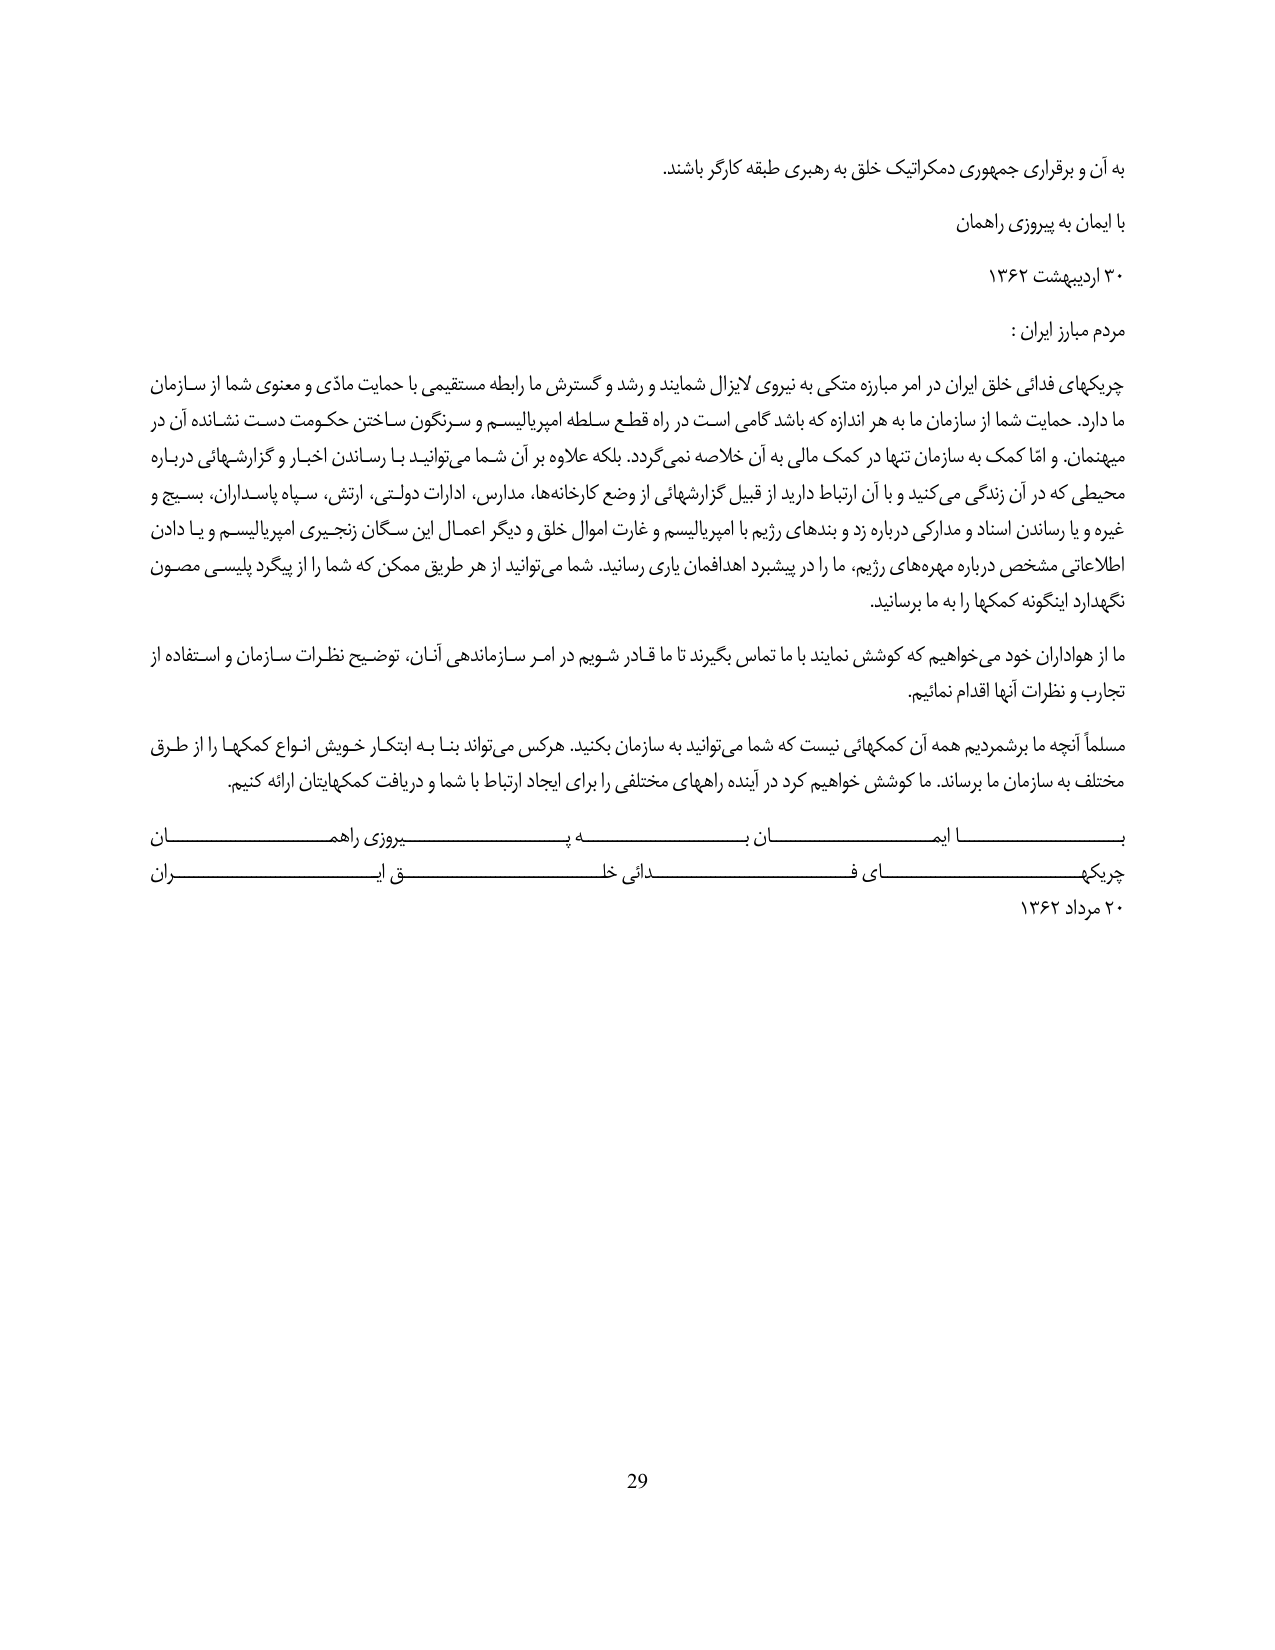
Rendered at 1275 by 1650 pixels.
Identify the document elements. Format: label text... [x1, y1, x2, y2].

text حرف آخرم با مردم است و از آنها برای کمک رساندن به چریکهای فدائی خلق از هر طریق که می‌توانند یاری می‌خواهم. گاه چنین تصور می‌شود که گویا یاری رساندن به چریک فدائی فقط از کسانی ساخته است که حاضرند همه چیز خود را رها کنند، سِلاح برگیرند و در مبارزه سیاسی نظامی مخفی دوش به دوش آنها بجنگند. البتّه این عالیترین شکل کمک به چریکهای فدائی خلق ایران است ولی هرکس، در هر شرایطی که هست می‌تواند به مبارزه چریکهای فدائی خلق کمک کند. دانش آموزی که شعارهای سازمان را بر دیوار کوچه و مدرسه می‌نویسد، راننده تاکسی‌ای که حرفهای ما را برای مسافرینش بازگو می‌کند و شناسائیهای خود را از دشمن در اختیار ما می‌گذارد. کسی که کمک مالی برای ما می‌فرستد، پیرزنی که شب چریکی را در خانه خود جای می‌دهد، همه و همه می‌توانند یار و یاور چریکهای فدائی خلق در مبارزه اشان برای برانداختن یوغ امپریالیسم و دیکتاتوری وابسته به آن و برقراری جمهوری دمکراتیک خلق به رهبری طبقه کارگر باشند. [150, 150, 1125, 186]
text چریکهای فدائی خلق ایران در امر مبارزه متکی به نیروی لایزال شمایند و رشد و گسترش ما رابطه مستقیمی با حمایت مادّی و معنوی شما از سازمان ما دارد. حمایت شما از سازمان ما به هر اندازه که باشد گامی است در راه قطع سلطه امپریالیسم و سرنگون ساختن حکومت دست نشانده آن در میهنمان. و امّا کمک به سازمان تنها در کمک مالی به آن خلاصه نمی‌گردد. بلکه علاوه بر آن شما می‌توانید با رساندن اخبار و گزارشهائی درباره محیطی که در آن زندگی می‌کنید و با آن ارتباط دارید از قبیل گزارشهائی از وضع کارخانه‌ها، مدارس، ادارات دولتی، ارتش، سپاه پاسداران، بسیج و غیره و یا رساندن اسناد و مدارکی درباره زد و بندهای رژیم با امپریالیسم و غارت اموال خلق و دیگر اعمال این سگان زنجیری امپریالیسم و یا دادن اطلاعاتی مشخص درباره مهره‌های رژیم، ما را در پیشبرد اهدافمان یاری رسانید. شما می‌توانید از هر طریق ممکن که شما را از پیگرد پلیسی مصون نگهدارد اینگونه کمکها را به ما برسانید. [150, 366, 1125, 619]
text مردم مبارز ایران : [150, 312, 1125, 348]
text مسلماً آنچه ما برشمردیم همه آن کمکهائی نیست که شما می‌توانید به سازمان بکنید. هرکس می‌تواند بنا به ابتکار خویش انواع کمکها را از طرق مختلف به سازمان ما برساند. ما کوشش خواهیم کرد در آینده راههای مختلفی را برای ایجاد ارتباط با شما و دریافت کمکهایتان ارائه کنیم. [150, 727, 1125, 800]
text با ایمان به پیروزی راهمان چریکهای فدائی خلق ایـران ۲۰ مرداد ۱۳۶۲ [150, 818, 1125, 926]
text با ایمان به پیروزی راهمان [150, 204, 1125, 240]
text ۳۰ اردیبهشت ۱۳۶۲ [150, 258, 1125, 294]
text ما از هواداران خود می‌خواهیم که کوشش نمایند با ما تماس بگیرند تا ما قادر شویم در امر سازماندهی آنان، توضیح نظرات سازمان و استفاده از تجارب و نظرات آنها اقدام نمائیم. [150, 637, 1125, 709]
